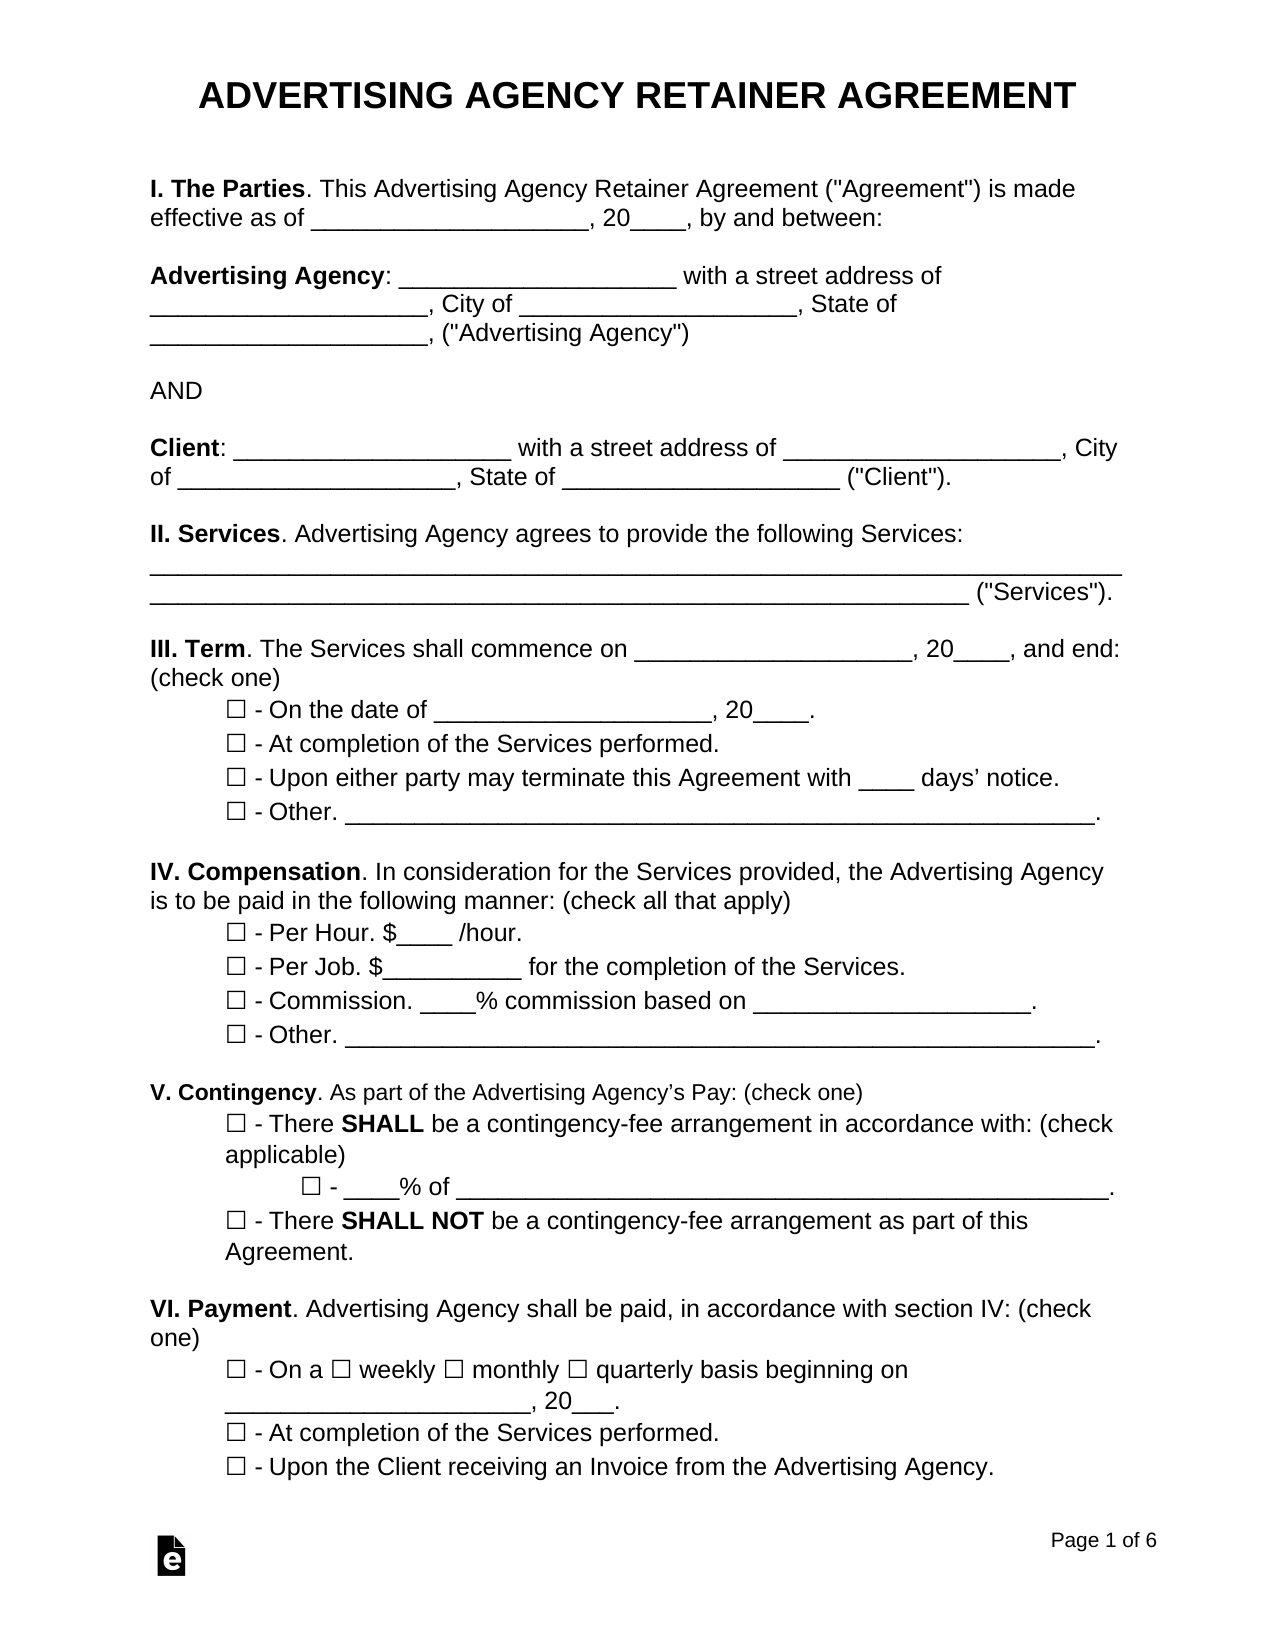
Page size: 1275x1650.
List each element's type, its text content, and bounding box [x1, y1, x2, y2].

text IV. Compensation. In consideration for the Services provided, the Advertising Agency is to be paid in the following manner: (check all that apply) [150, 857, 1125, 914]
text ☐ - ____% of _______________________________________________. [300, 1168, 1125, 1203]
text ☐ - On the date of ____________________, 20____. [225, 692, 1125, 726]
text ☐ - On a ☐ weekly ☐ monthly ☐ quarterly basis beginning on ______________________, 20___. [225, 1352, 1125, 1414]
text ADVERTISING AGENCY RETAINER AGREEMENT [150, 74, 1125, 117]
text ☐ - Per Hour. $____ /hour. [225, 914, 1125, 948]
text II. Services. Advertising Agency agrees to provide the following Services: [150, 519, 1125, 548]
text III. Term. The Services shall commence on ____________________, 20____, and end: (check one) [150, 634, 1125, 692]
text ☐ - Per Job. $__________ for the completion of the Services. [225, 948, 1125, 982]
text ☐ - Commission. ____% commission based on ____________________. [225, 982, 1125, 1017]
text ☐ - There SHALL be a contingency-fee arrangement in accordance with: (check applicable) [225, 1106, 1125, 1168]
text Advertising Agency: ____________________ with a street address of ____________________, City of ____________________, State of ____________________, ("Advertising Agency") [150, 261, 1125, 347]
text Client: ____________________ with a street address of ____________________, City of ____________________, State of ____________________ ("Client"). [150, 433, 1125, 491]
text ☐ - Upon the Client receiving an Invoice from the Advertising Agency. [225, 1448, 1125, 1483]
text ______________________________________________________________________ [150, 548, 1125, 577]
text ☐ - Other. ______________________________________________________. [225, 794, 1125, 828]
text VI. Payment. Advertising Agency shall be paid, in accordance with section IV: (check one) [150, 1294, 1125, 1352]
text ☐ - There SHALL NOT be a contingency-fee arrangement as part of this Agreement. [225, 1203, 1125, 1265]
text ☐ - Upon either party may terminate this Agreement with ____ days’ notice. [225, 760, 1125, 794]
text ☐ - Other. ______________________________________________________. [225, 1017, 1125, 1051]
text ___________________________________________________________ ("Services"). [150, 577, 1125, 606]
text ☐ - At completion of the Services performed. [225, 726, 1125, 760]
text V. Contingency. As part of the Advertising Agency’s Pay: (check one) [150, 1079, 1125, 1106]
text I. The Parties. This Advertising Agency Retainer Agreement ("Agreement") is made effective as of ____________________, 20____, by and between: [150, 174, 1125, 232]
text ☐ - At completion of the Services performed. [225, 1414, 1125, 1448]
text AND [150, 376, 1125, 404]
